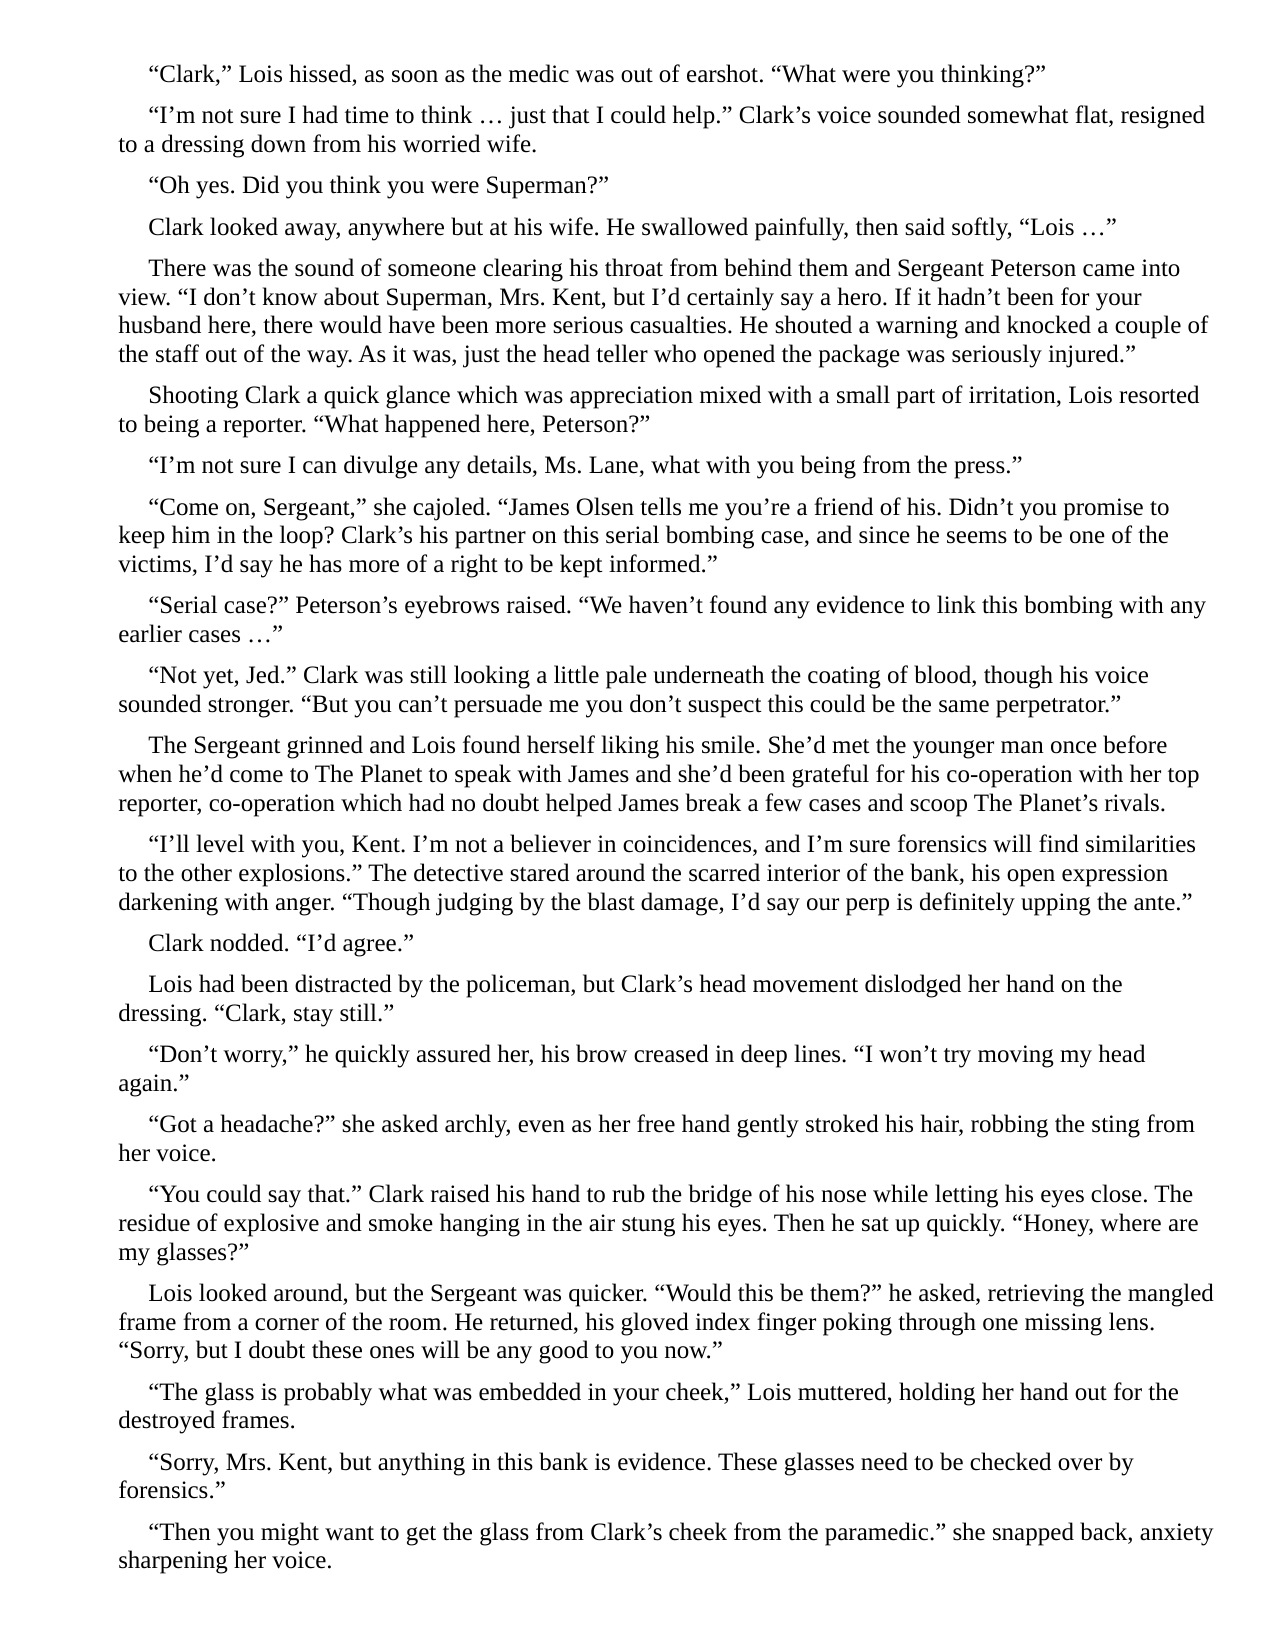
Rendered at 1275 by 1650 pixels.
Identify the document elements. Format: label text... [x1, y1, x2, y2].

text “You could say that.” Clark raised his hand to rub the bridge of his nose while letting his eyes close. The residue of explosive and smoke hanging in the air stung his eyes. Then he sat up quickly. “Honey, where are my glasses?” [118, 1179, 1216, 1265]
text “Then you might want to get the glass from Clark’s cheek from the paramedic.” she snapped back, anxiety sharpening her voice. [118, 1517, 1216, 1574]
text “I’m not sure I can divulge any details, Ms. Lane, what with you being from the press.” [118, 450, 1216, 479]
text “Serial case?” Peterson’s eyebrows raised. “We haven’t found any evidence to link this bombing with any earlier cases …” [118, 590, 1216, 648]
text Shooting Clark a quick glance which was appreciation mixed with a small part of irritation, Lois resorted to being a reporter. “What happened here, Peterson?” [118, 380, 1216, 438]
text “I’m not sure I had time to think … just that I could help.” Clark’s voice sounded somewhat flat, resigned to a dressing down from his worried wife. [118, 100, 1216, 158]
text “The glass is probably what was embedded in your cheek,” Lois muttered, holding her hand out for the destroyed frames. [118, 1377, 1216, 1434]
text “Clark,” Lois hissed, as soon as the medic was out of earshot. “What were you thinking?” [118, 59, 1216, 88]
text The Sergeant grinned and Lois found herself liking his smile. She’d met the younger man once before when he’d come to The Planet to speak with James and she’d been grateful for his co-operation with her top reporter, co-operation which had no doubt helped James break a few cases and scoop The Planet’s rivals. [118, 730, 1216, 817]
text “Not yet, Jed.” Clark was still looking a little pale underneath the coating of blood, though his voice sounded stronger. “But you can’t persuade me you don’t suspect this could be the same perpetrator.” [118, 660, 1216, 718]
text Clark nodded. “I’d agree.” [118, 928, 1216, 957]
text “Don’t worry,” he quickly assured her, his brow creased in deep lines. “I won’t try moving my head again.” [118, 1039, 1216, 1097]
text Lois looked around, but the Sergeant was quicker. “Would this be them?” he asked, retrieving the mangled frame from a corner of the room. He returned, his gloved index finger poking through one missing lens. “Sorry, but I doubt these ones will be any good to you now.” [118, 1278, 1216, 1364]
text There was the sound of someone clearing his throat from behind them and Sergeant Peterson came into view. “I don’t know about Superman, Mrs. Kent, but I’d certainly say a hero. If it hadn’t been for your husband here, there would have been more serious casualties. He shouted a warning and knocked a couple of the staff out of the way. As it was, just the head teller who opened the package was seriously injured.” [118, 253, 1216, 368]
text Clark looked away, anywhere but at his wife. He swallowed painfully, then said softly, “Lois …” [118, 212, 1216, 240]
text “Come on, Sergeant,” she cajoled. “James Olsen tells me you’re a friend of his. Didn’t you promise to keep him in the loop? Clark’s his partner on this serial bombing case, and since he seems to be one of the victims, I’d say he has more of a right to be kept informed.” [118, 492, 1216, 578]
text “Sorry, Mrs. Kent, but anything in this bank is evidence. These glasses need to be checked over by forensics.” [118, 1447, 1216, 1504]
text “I’ll level with you, Kent. I’m not a believer in coincidences, and I’m sure forensics will find similarities to the other explosions.” The detective stared around the scarred interior of the bank, his open expression darkening with anger. “Though judging by the blast damage, I’d say our perp is definitely upping the ante.” [118, 829, 1216, 915]
text Lois had been distracted by the policeman, but Clark’s head movement dislodged her hand on the dressing. “Clark, stay still.” [118, 969, 1216, 1027]
text “Oh yes. Did you think you were Superman?” [118, 170, 1216, 199]
text “Got a headache?” she asked archly, even as her free hand gently stroked his hair, robbing the sting from her voice. [118, 1109, 1216, 1167]
